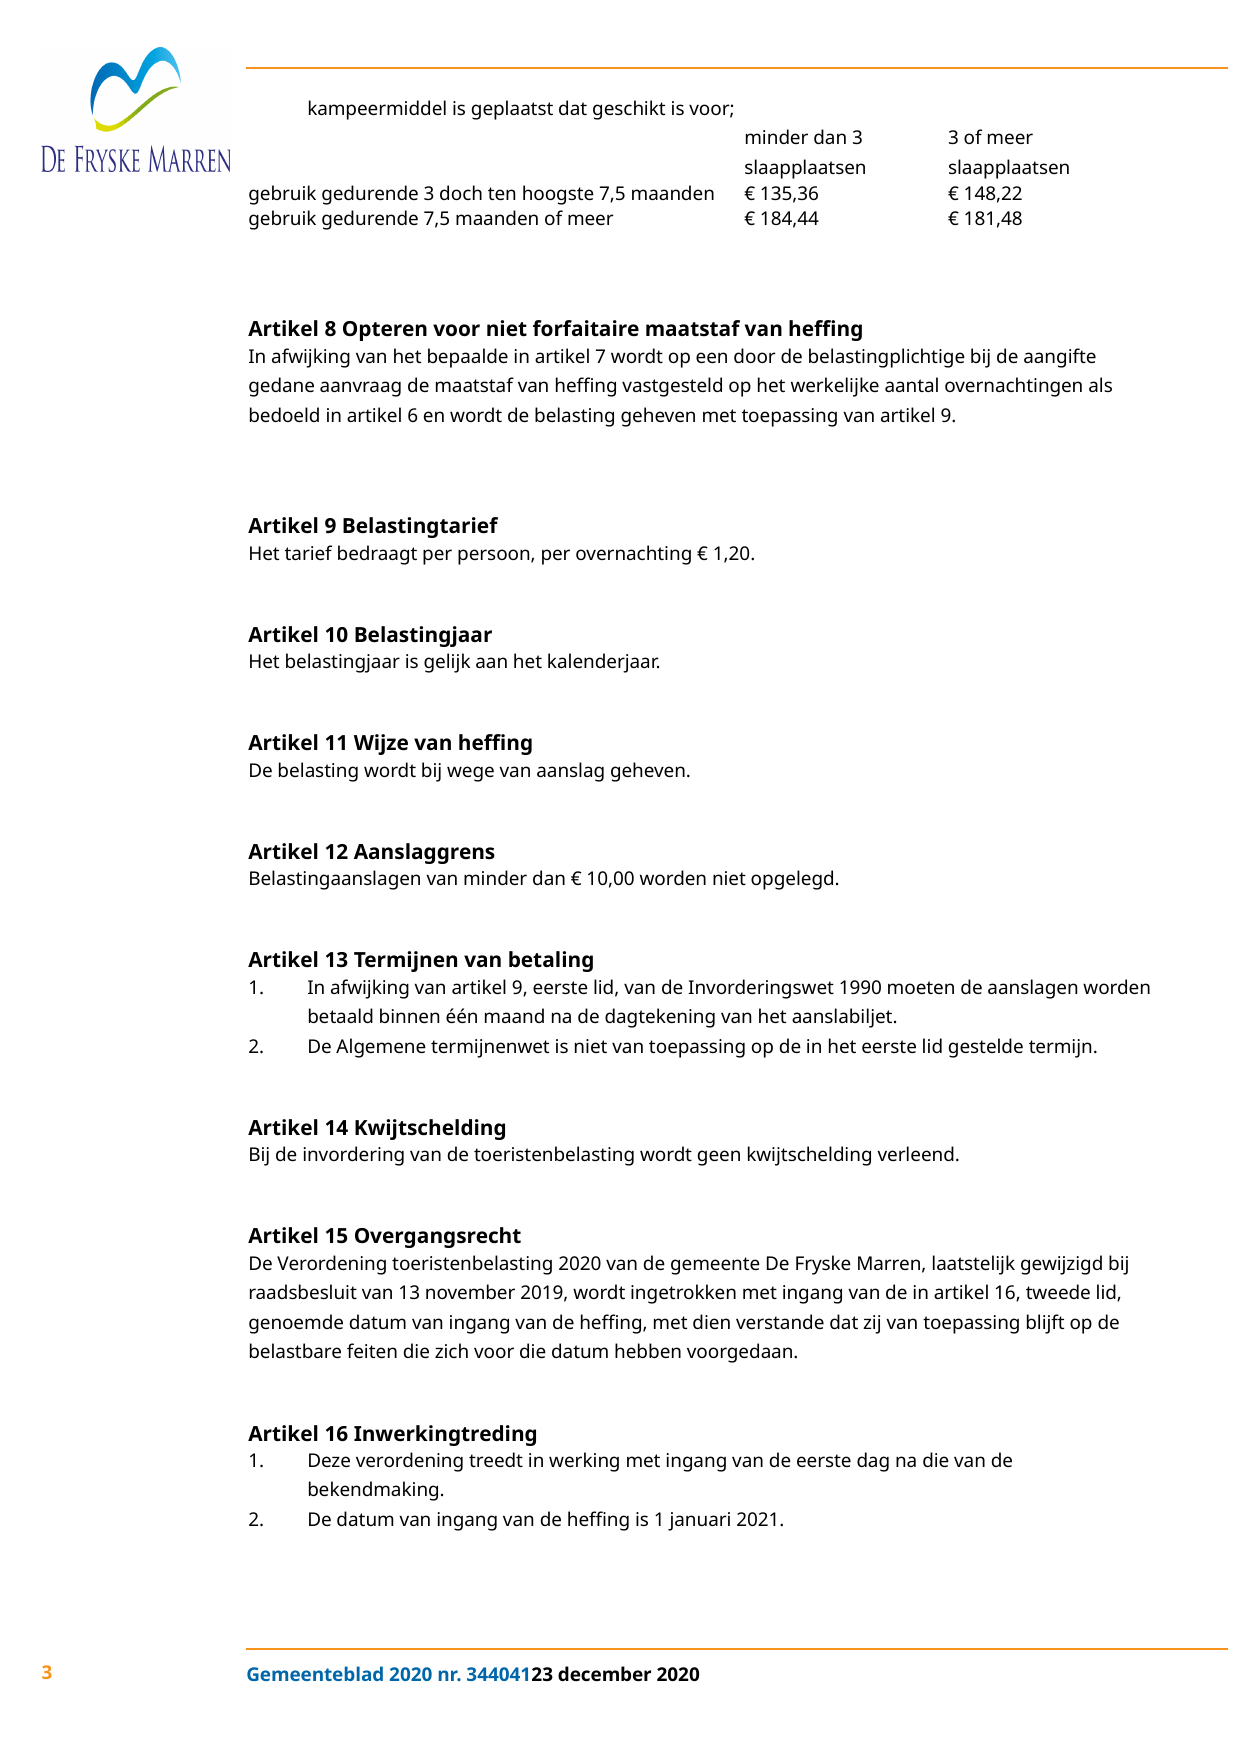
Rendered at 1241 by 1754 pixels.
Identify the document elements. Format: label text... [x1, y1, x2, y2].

text Bij de invordering van de toeristenbelasting wordt geen kwijtschelding verleend. [248, 1141, 1152, 1167]
table_cell € 184,44 [744, 206, 948, 231]
text Artikel 10 Belastingjaar [248, 620, 1152, 648]
list kampeermiddel is geplaatst dat geschikt is voor; [248, 95, 1152, 121]
text Artikel 14 Kwijtschelding [248, 1113, 1152, 1141]
list Deze verordening treedt in werking met ingang van de eerste dag na die van de bekendmaking. [248, 1447, 1152, 1502]
list In afwijking van artikel 9, eerste lid, van de Invorderingswet 1990 moeten de aanslagen worden betaald binnen één maand na de dagtekening van het aanslabiljet. [248, 974, 1152, 1029]
text Artikel 13 Termijnen van betaling [248, 945, 1152, 974]
table_cell gebruik gedurende 7,5 maanden of meer [248, 206, 744, 231]
text Artikel 12 Aanslaggrens [248, 837, 1152, 865]
text In afwijking van het bepaalde in artikel 7 wordt op een door de belastingplichtige bij de aangifte gedane aanvraag de maatstaf van heffing vastgesteld op het werkelijke aantal overnachtingen als bedoeld in artikel 6 en wordt de belasting geheven met toepassing van artikel 9. [248, 343, 1152, 428]
table_cell gebruik gedurende 3 doch ten hoogste 7,5 maanden [248, 180, 744, 206]
text Artikel 16 Inwerkingtreding [248, 1419, 1152, 1447]
table_header [248, 125, 744, 180]
text Het belastingjaar is gelijk aan het kalenderjaar. [248, 648, 1152, 674]
text Artikel 15 Overgangsrecht [248, 1221, 1152, 1250]
picture [41, 47, 231, 172]
text De belasting wordt bij wege van aanslag geheven. [248, 757, 1152, 783]
text Het tarief bedraagt per persoon, per overnachting € 1,20. [248, 540, 1152, 566]
text Artikel 11 Wijze van heffing [248, 728, 1152, 757]
table_header 3 of meer slaapplaatsen [948, 125, 1152, 180]
text Artikel 9 Belastingtarief [248, 512, 1152, 540]
text Artikel 8 Opteren voor niet forfaitaire maatstaf van heffing [248, 314, 1152, 343]
text De Verordening toeristenbelasting 2020 van de gemeente De Fryske Marren, laatstelijk gewijzigd bij raadsbesluit van 13 november 2019, wordt ingetrokken met ingang van de in artikel 16, tweede lid, genoemde datum van ingang van de heffing, met dien verstande dat zij van toepassing blijft op de belastbare feiten die zich voor die datum hebben voorgedaan. [248, 1250, 1152, 1364]
list De Algemene termijnenwet is niet van toepassing op de in het eerste lid gestelde termijn. [248, 1033, 1152, 1059]
list De datum van ingang van de heffing is 1 januari 2021. [248, 1506, 1152, 1532]
table_header minder dan 3 slaapplaatsen [744, 125, 948, 180]
table_cell € 148,22 [948, 180, 1152, 206]
table_cell € 135,36 [744, 180, 948, 206]
table_cell € 181,48 [948, 206, 1152, 231]
text Belastingaanslagen van minder dan € 10,00 worden niet opgelegd. [248, 865, 1152, 891]
